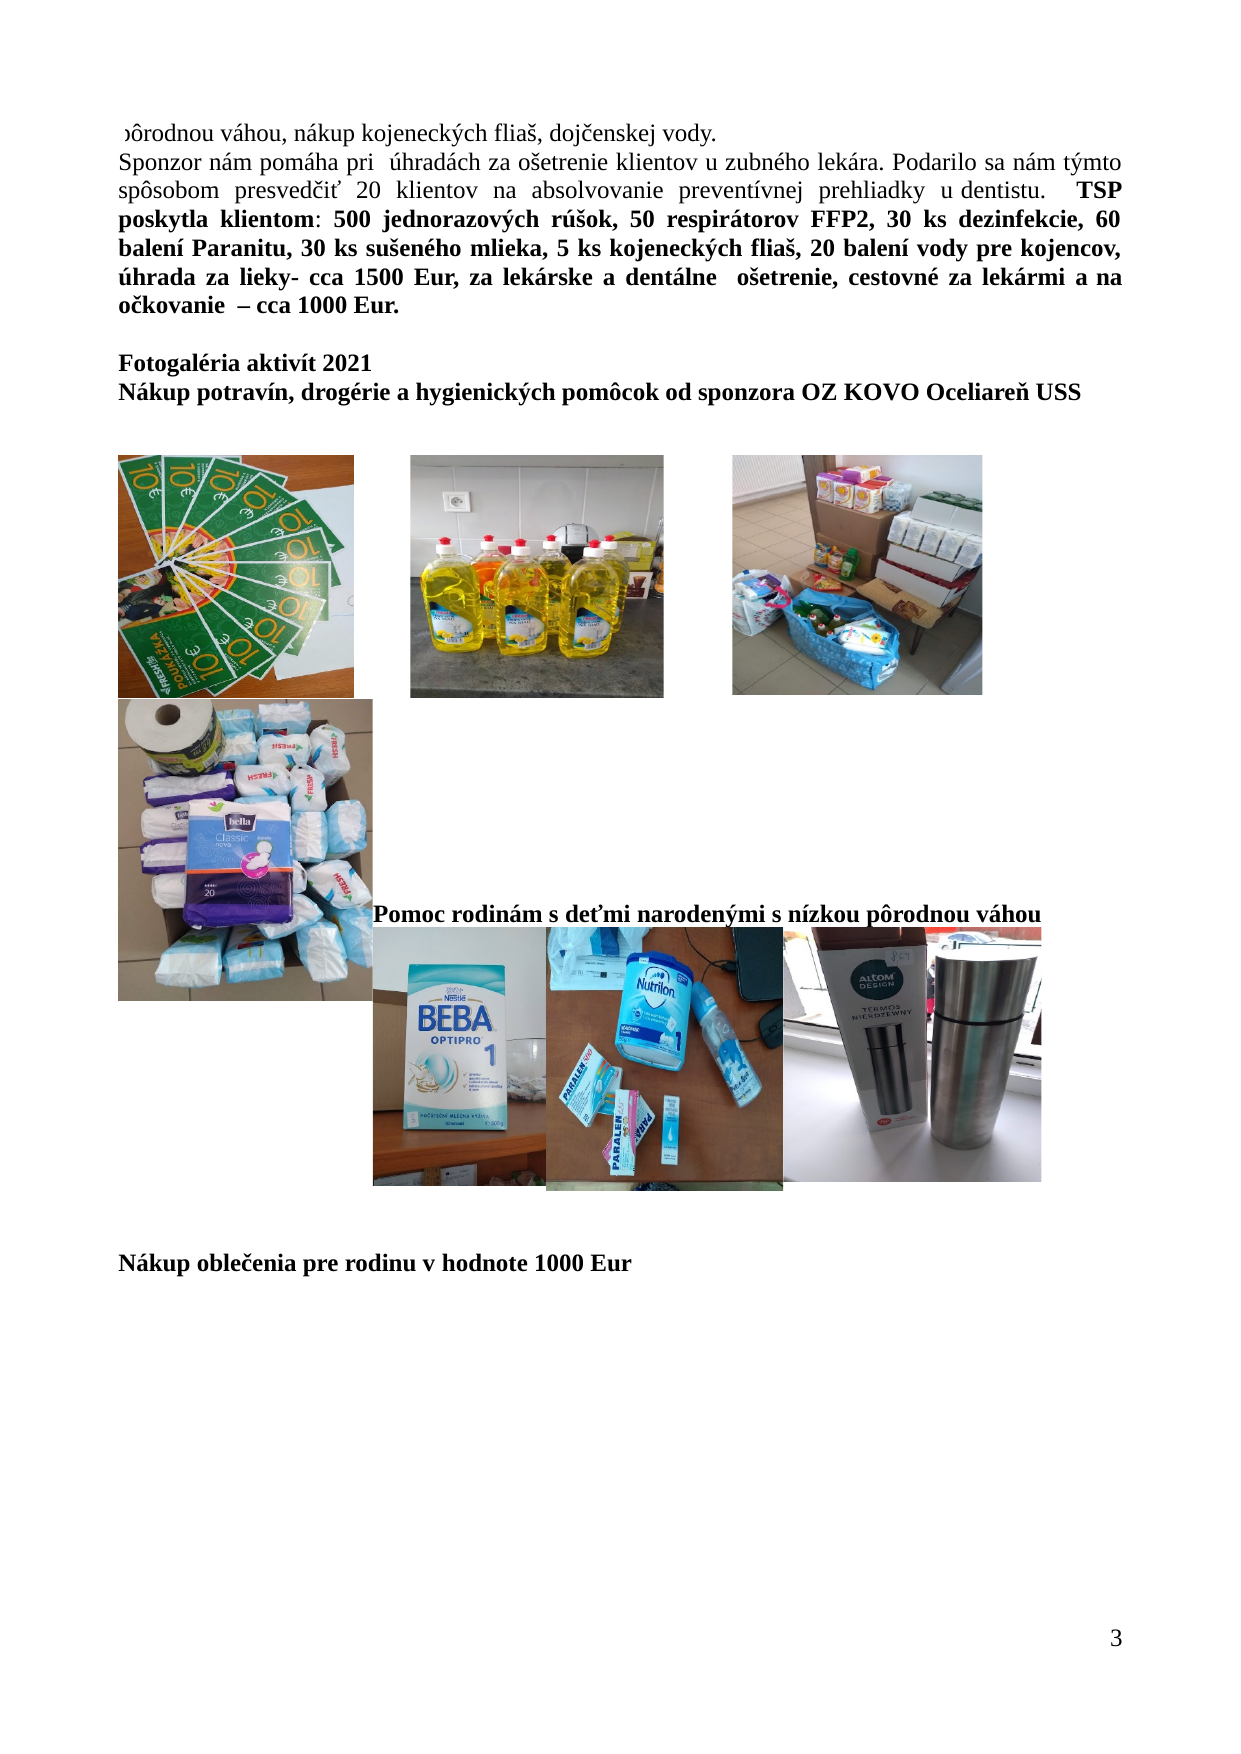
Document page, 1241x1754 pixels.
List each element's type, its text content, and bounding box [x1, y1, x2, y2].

text Sponzor nám pomáha pri úhradách za ošetrenie klientov u zubného lekára. Podarilo sa nám týmto spôsobom presvedčiť 20 klientov na absolvovanie preventívnej prehliadky u dentistu. TSP poskytla klientom: 500 jednorazových rúšok, 50 respirátorov FFP2, 30 ks dezinfekcie, 60 balení Paranitu, 30 ks sušeného mlieka, 5 ks kojeneckých fliaš, 20 balení vody pre kojencov, úhrada za lieky- cca 1500 Eur, za lekárske a dentálne ošetrenie, cestovné za lekármi a na očkovanie – cca 1000 Eur. [118, 147, 1122, 319]
text Pomoc rodinám s deťmi narodenými s nízkou pôrodnou váhou [373, 899, 1122, 928]
text Intervencie ohľadom zdravia v poslednom období poskytované v najvyššej možnej miere. Komunikácia s klientmi v karanténe, pomoc pri zabezpečení liekov, úhrada cestovného za lekárom, objednávanie na vyšetrenie u odborných lekárov, nákup sušeného mlieka pre kojencov s nízkou pôrodnou váhou, nákup kojeneckých fliaš, dojčenskej vody. [125, 118, 1122, 147]
text Fotogaléria aktivít 2021 [118, 348, 1122, 377]
text Nákup oblečenia pre rodinu v hodnote 1000 Eur [118, 1248, 1122, 1277]
text Nákup potravín, drogérie a hygienických pomôcok od sponzora OZ KOVO Oceliareň USS [118, 377, 1122, 406]
